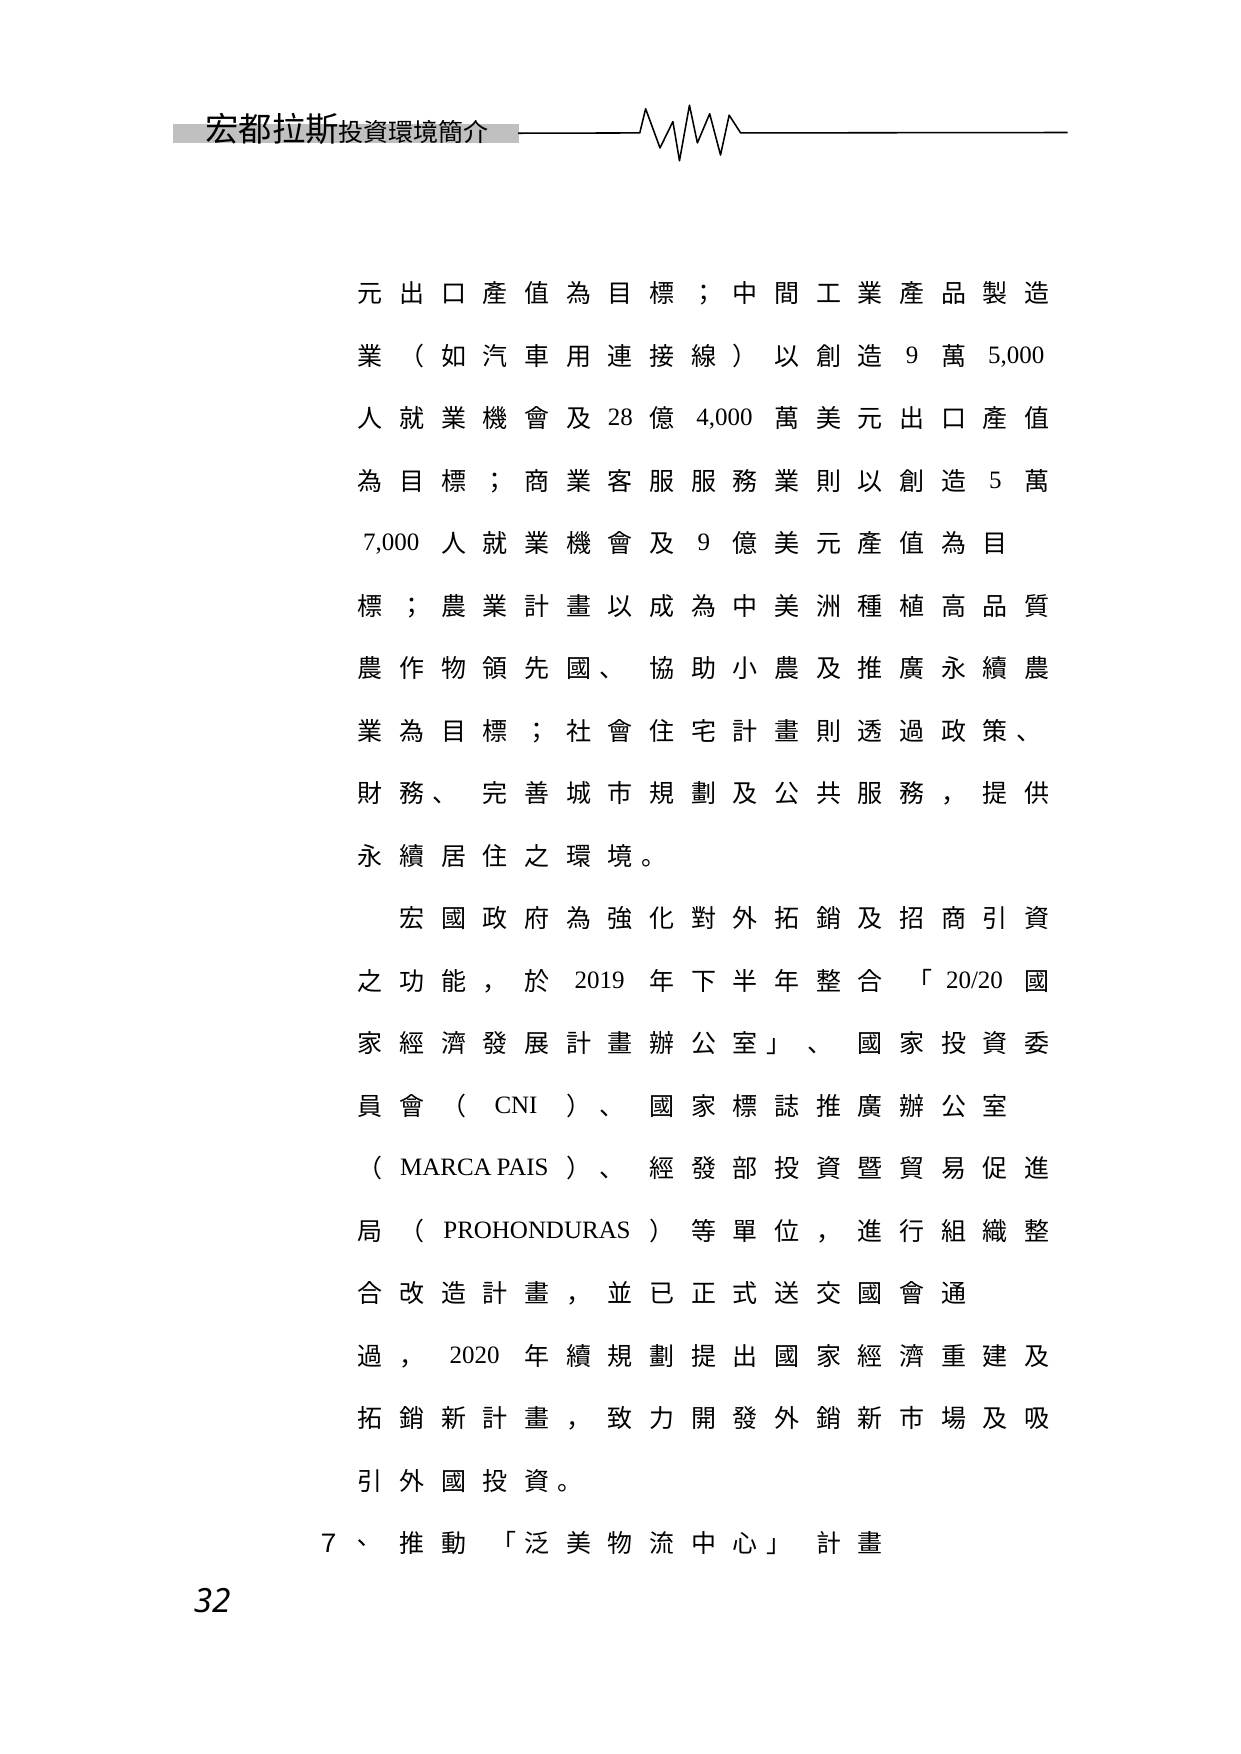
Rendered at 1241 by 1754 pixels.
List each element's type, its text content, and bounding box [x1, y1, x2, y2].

text 宏國政府為強化對外拓銷及招商引資之功能，於2019年下半年整合「20/20國家經濟發展計畫辦公室」、國家投資委員會（CNI）、國家標誌推廣辦公室（MARCA PAIS）、經發部投資暨貿易促進局（PROHONDURAS）等單位，進行組織整合改造計畫，並已正式送交國會通過，2020年續規劃提出國家經濟重建及拓銷新計畫，致力開發外銷新市場及吸引外國投資。 [330, 875, 1058, 1500]
text ７、推動「泛美物流中心」計畫 [281, 1500, 1058, 1563]
text 元出口產值為目標；中間工業產品製造業（如汽車用連接線）以創造9萬5,000人就業機會及28億4,000萬美元出口產值為目標；商業客服服務業則以創造5萬7,000人就業機會及9億美元產值為目標；農業計畫以成為中美洲種植高品質農作物領先國、協助小農及推廣永續農業為目標；社會住宅計畫則透過政策、財務、完善城市規劃及公共服務，提供永續居住之環境。 [330, 250, 1058, 875]
